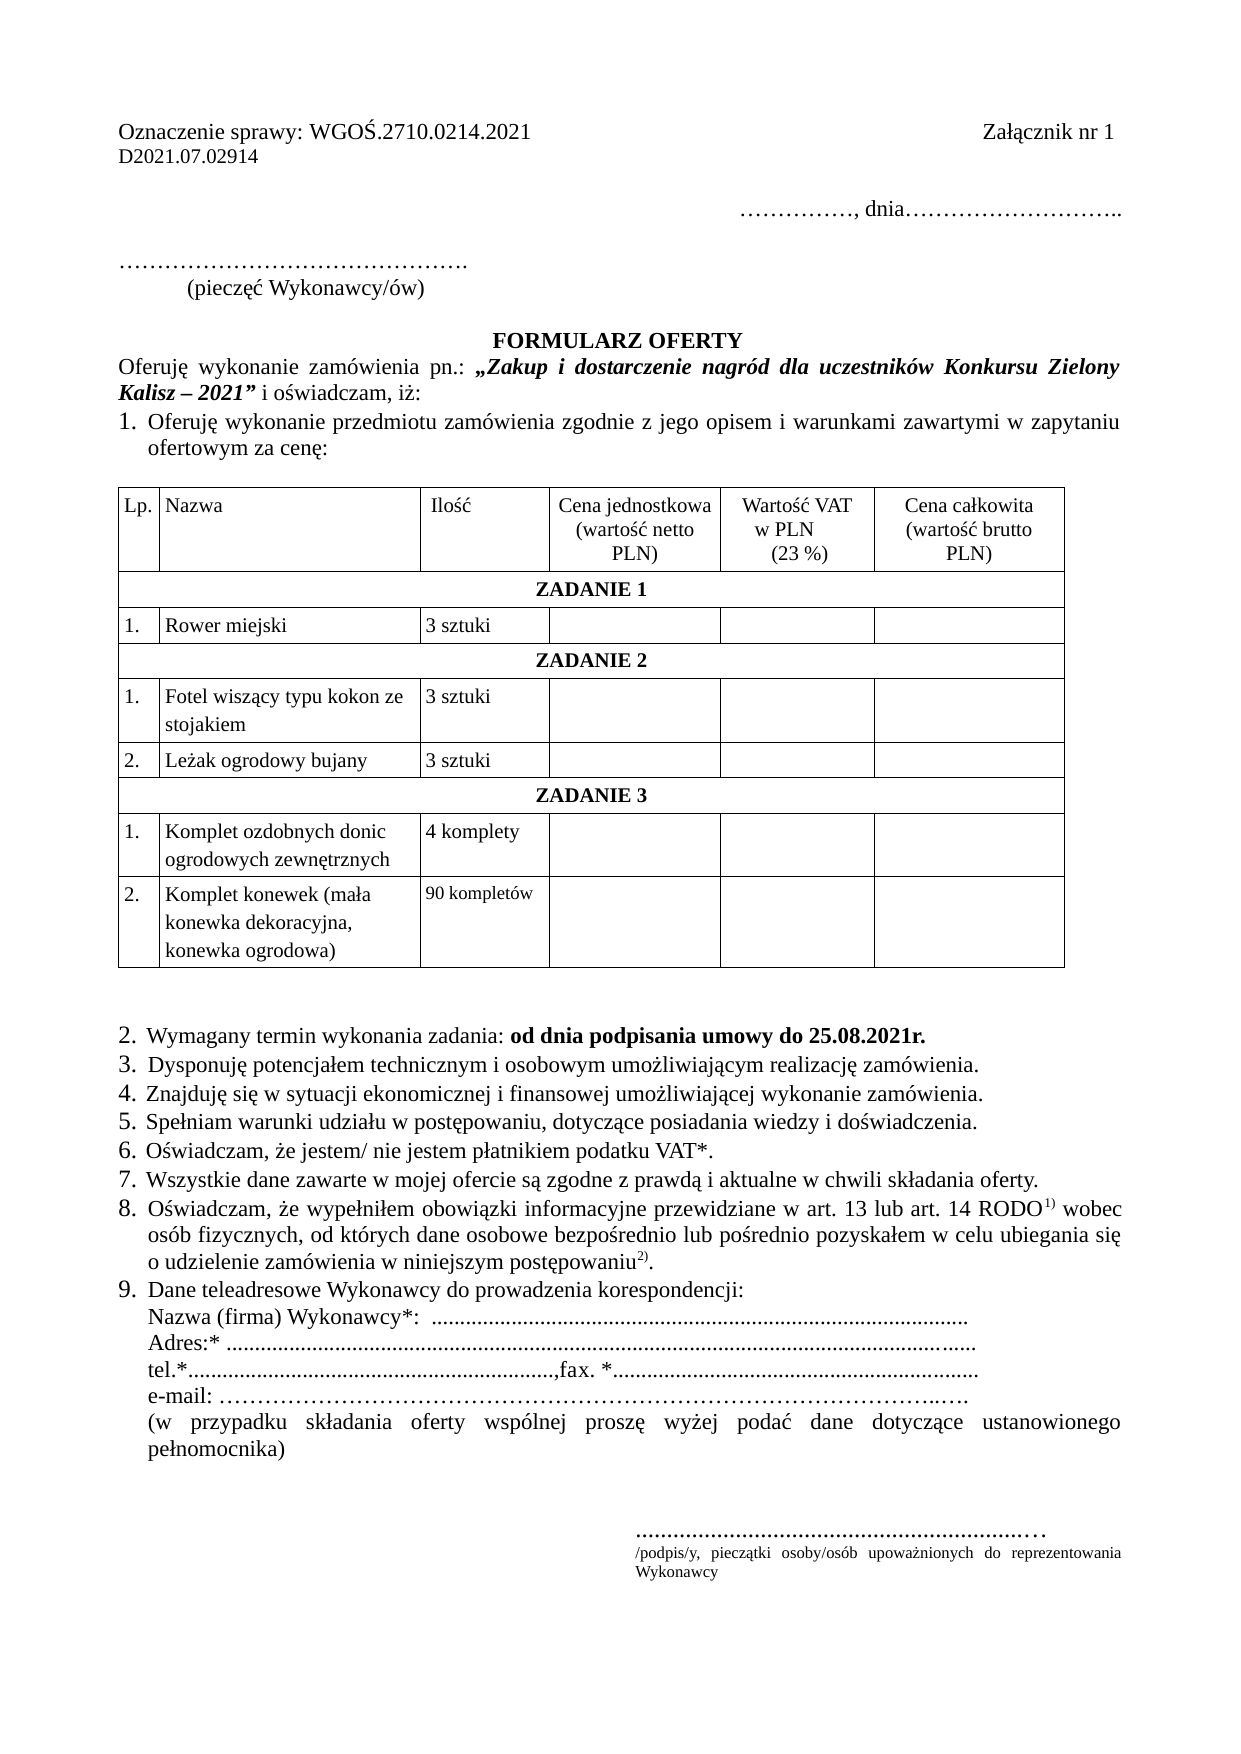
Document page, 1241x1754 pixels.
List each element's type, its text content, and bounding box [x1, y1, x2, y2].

table_cell [550, 608, 720, 642]
list Spełniam warunki udziału w postępowaniu, dotyczące posiadania wiedzy i doświadczenia. [118, 1106, 1122, 1135]
list Dysponuję potencjałem technicznym i osobowym umożliwiającym realizację zamówienia. [118, 1049, 1122, 1078]
table_cell Fotel wiszący typu kokon ze stojakiem [160, 679, 420, 742]
table_header Cena jednostkowa (wartość netto PLN) [550, 488, 720, 571]
table_cell [721, 608, 874, 642]
table_cell 3 sztuki [421, 608, 549, 642]
text tel.*................................................................,fax. *................................................................ [148, 1356, 1122, 1382]
list Oferuję wykonanie przedmiotu zamówienia zgodnie z jego opisem i warunkami zawartymi w zapytaniu ofertowym za cenę: [118, 406, 1122, 461]
table_cell 2. [119, 877, 159, 967]
table_cell Komplet konewek (mała konewka dekoracyjna, konewka ogrodowa) [160, 877, 420, 967]
text ………………………………………. [118, 248, 1122, 274]
table_cell 3 sztuki [421, 743, 549, 777]
table_cell 4 komplety [421, 814, 549, 876]
table_cell [550, 814, 720, 876]
text (w przypadku składania oferty wspólnej proszę wyżej podać dane dotyczące ustanowionego pełnomocnika) [148, 1408, 1122, 1461]
text Oferuję wykonanie zamówienia pn.: „Zakup i dostarczenie nagród dla uczestników Konkursu Zielony Kalisz – 2021” i oświadczam, iż: [118, 353, 1122, 406]
table_header Lp. [119, 488, 159, 571]
text Adres:* ................................................................................................................................... [148, 1329, 1122, 1356]
table_header Ilość [421, 488, 549, 571]
table_cell ZADANIE 1 [119, 572, 1064, 607]
table_cell [550, 743, 720, 777]
table_cell ZADANIE 2 [119, 644, 1064, 678]
list Oświadczam, że wypełniłem obowiązki informacyjne przewidziane w art. 13 lub art. 14 RODO1) wobec osób fizycznych, od których dane osobowe bezpośrednio lub pośrednio pozyskałem w celu ubiegania się o udzielenie zamówienia w niniejszym postępowaniu2). [118, 1193, 1122, 1274]
text Oznaczenie sprawy: WGOŚ.2710.0214.2021 Załącznik nr 1 [118, 118, 1122, 144]
text e-mail: …………………………………………………………………………………..…. [148, 1382, 1122, 1408]
table_cell [875, 743, 1064, 777]
table_cell 90 kompletów [421, 877, 549, 967]
table_cell [721, 877, 874, 967]
list Znajduję się w sytuacji ekonomicznej i finansowej umożliwiającej wykonanie zamówienia. [118, 1078, 1122, 1106]
table_cell [875, 679, 1064, 742]
table_cell Komplet ozdobnych donic ogrodowych zewnętrznych [160, 814, 420, 876]
table_cell 1. [119, 814, 159, 876]
list Wszystkie dane zawarte w mojej ofercie są zgodne z prawdą i aktualne w chwili składania oferty. [118, 1164, 1122, 1193]
text Nazwa (firma) Wykonawcy*: .............................................................................................. [148, 1303, 1122, 1329]
table_cell 1. [119, 679, 159, 742]
table_cell [550, 877, 720, 967]
text ..............................................................… /podpis/y, pieczątki osoby/osób upoważnionych do reprezentowania Wykonawcy [635, 1514, 1122, 1581]
list Dane teleadresowe Wykonawcy do prowadzenia korespondencji: [118, 1274, 1122, 1303]
text FORMULARZ OFERTY [118, 327, 1122, 353]
table_cell 1. [119, 608, 159, 642]
table_cell [875, 814, 1064, 876]
table_cell [550, 679, 720, 742]
table_cell [875, 608, 1064, 642]
table_cell 3 sztuki [421, 679, 549, 742]
table_header Wartość VAT w PLN (23 %) [721, 488, 874, 571]
list Oświadczam, że jestem/ nie jestem płatnikiem podatku VAT*. [118, 1135, 1122, 1164]
table_header Nazwa [160, 488, 420, 571]
text D2021.07.02914 [118, 144, 1122, 168]
table_cell ZADANIE 3 [119, 778, 1064, 813]
table_cell [875, 877, 1064, 967]
table_cell [721, 814, 874, 876]
table_cell Leżak ogrodowy bujany [160, 743, 420, 777]
table_cell [721, 743, 874, 777]
table_cell 2. [119, 743, 159, 777]
list Wymagany termin wykonania zadania: od dnia podpisania umowy do 25.08.2021r. [118, 1020, 1122, 1049]
table_header Cena całkowita (wartość brutto PLN) [875, 488, 1064, 571]
table_cell [721, 679, 874, 742]
text ……………, dnia……………………….. [118, 195, 1122, 221]
table_cell Rower miejski [160, 608, 420, 642]
text (pieczęć Wykonawcy/ów) [118, 274, 1122, 300]
